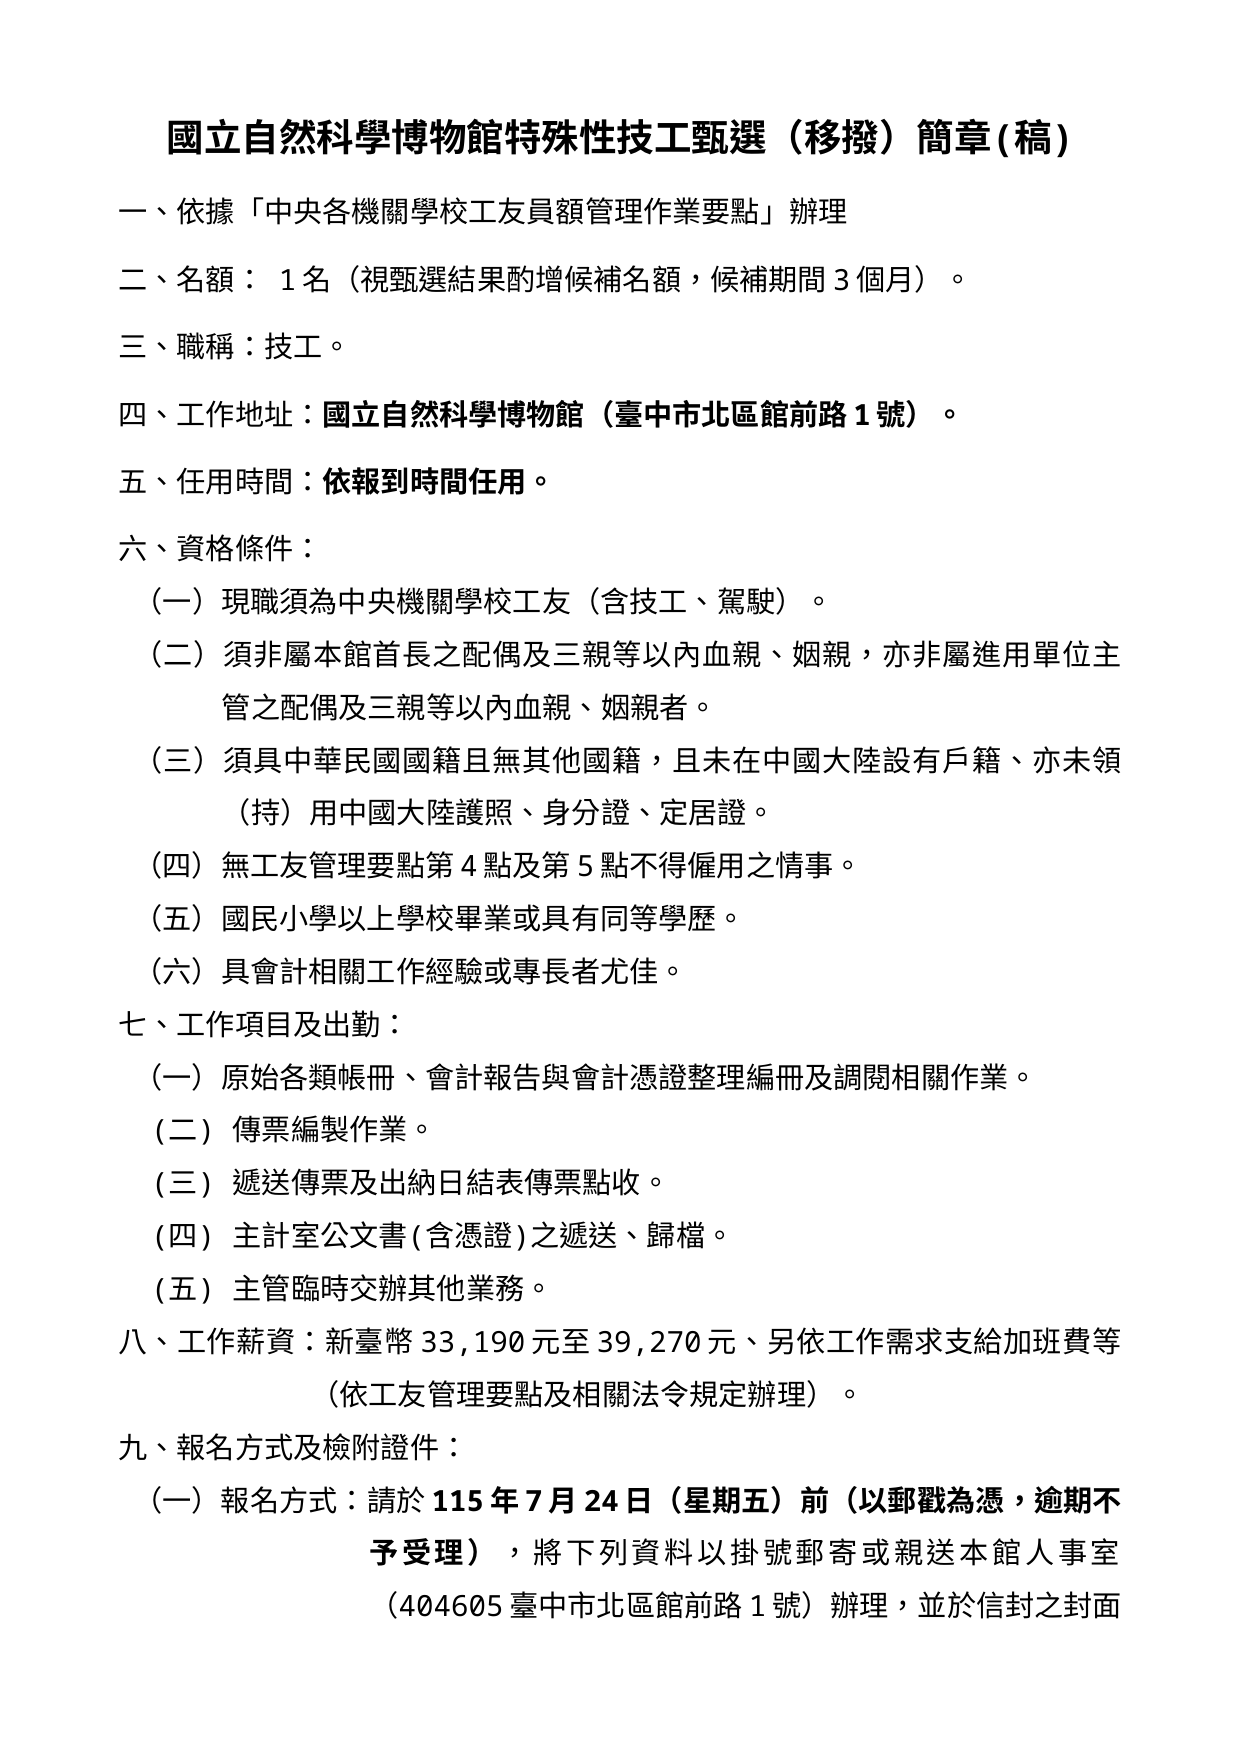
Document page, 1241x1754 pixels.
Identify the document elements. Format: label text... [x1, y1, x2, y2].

text （一）現職須為中央機關學校工友（含技工、駕駛）。 [133, 579, 1122, 621]
text （一）原始各類帳冊、會計報告與會計憑證整理編冊及調閱相關作業。 [133, 1054, 1122, 1096]
text （四）無工友管理要點第4點及第5點不得僱用之情事。 [133, 843, 1122, 885]
text 二、名額： 1名（視甄選結果酌增候補名額，候補期間3個月）。 [118, 256, 1122, 298]
text 七、工作項目及出勤： [118, 1001, 1122, 1044]
text （五）國民小學以上學校畢業或具有同等學歷。 [133, 896, 1122, 938]
text 五、任用時間：依報到時間任用。 [118, 458, 1122, 501]
text (二) 傳票編製作業。 [133, 1107, 1122, 1149]
text 國立自然科學博物館特殊性技工甄選（移撥）簡章(稿) [118, 107, 1122, 162]
text 一、依據「中央各機關學校工友員額管理作業要點」辦理 [118, 189, 1122, 231]
text 九、報名方式及檢附證件： [118, 1424, 1122, 1467]
text （三）須具中華民國國籍且無其他國籍，且未在中國大陸設有戶籍、亦未領（持）用中國大陸護照、身分證、定居證。 [133, 737, 1122, 832]
text 四、工作地址：國立自然科學博物館（臺中市北區館前路1號）。 [118, 391, 1122, 433]
text (三) 遞送傳票及出納日結表傳票點收。 [133, 1160, 1122, 1202]
text （一）報名方式：請於115年7月24日（星期五）前（以郵戳為憑，逾期不予受理），將下列資料以掛號郵寄或親送本館人事室（404605臺中市北區館前路1號）辦理，並於信封之封面 [133, 1477, 1122, 1625]
text （六）具會計相關工作經驗或專長者尤佳。 [133, 948, 1122, 991]
text 三、職稱：技工。 [118, 324, 1122, 366]
text (四) 主計室公文書(含憑證)之遞送、歸檔。 [133, 1213, 1122, 1255]
text (五) 主管臨時交辦其他業務。 [133, 1266, 1122, 1308]
text （二）須非屬本館首長之配偶及三親等以內血親、姻親，亦非屬進用單位主管之配偶及三親等以內血親、姻親者。 [133, 632, 1122, 727]
text 八、工作薪資：新臺幣33,190元至39,270元、另依工作需求支給加班費等（依工友管理要點及相關法令規定辦理）。 [118, 1319, 1122, 1414]
text 六、資格條件： [118, 526, 1122, 568]
